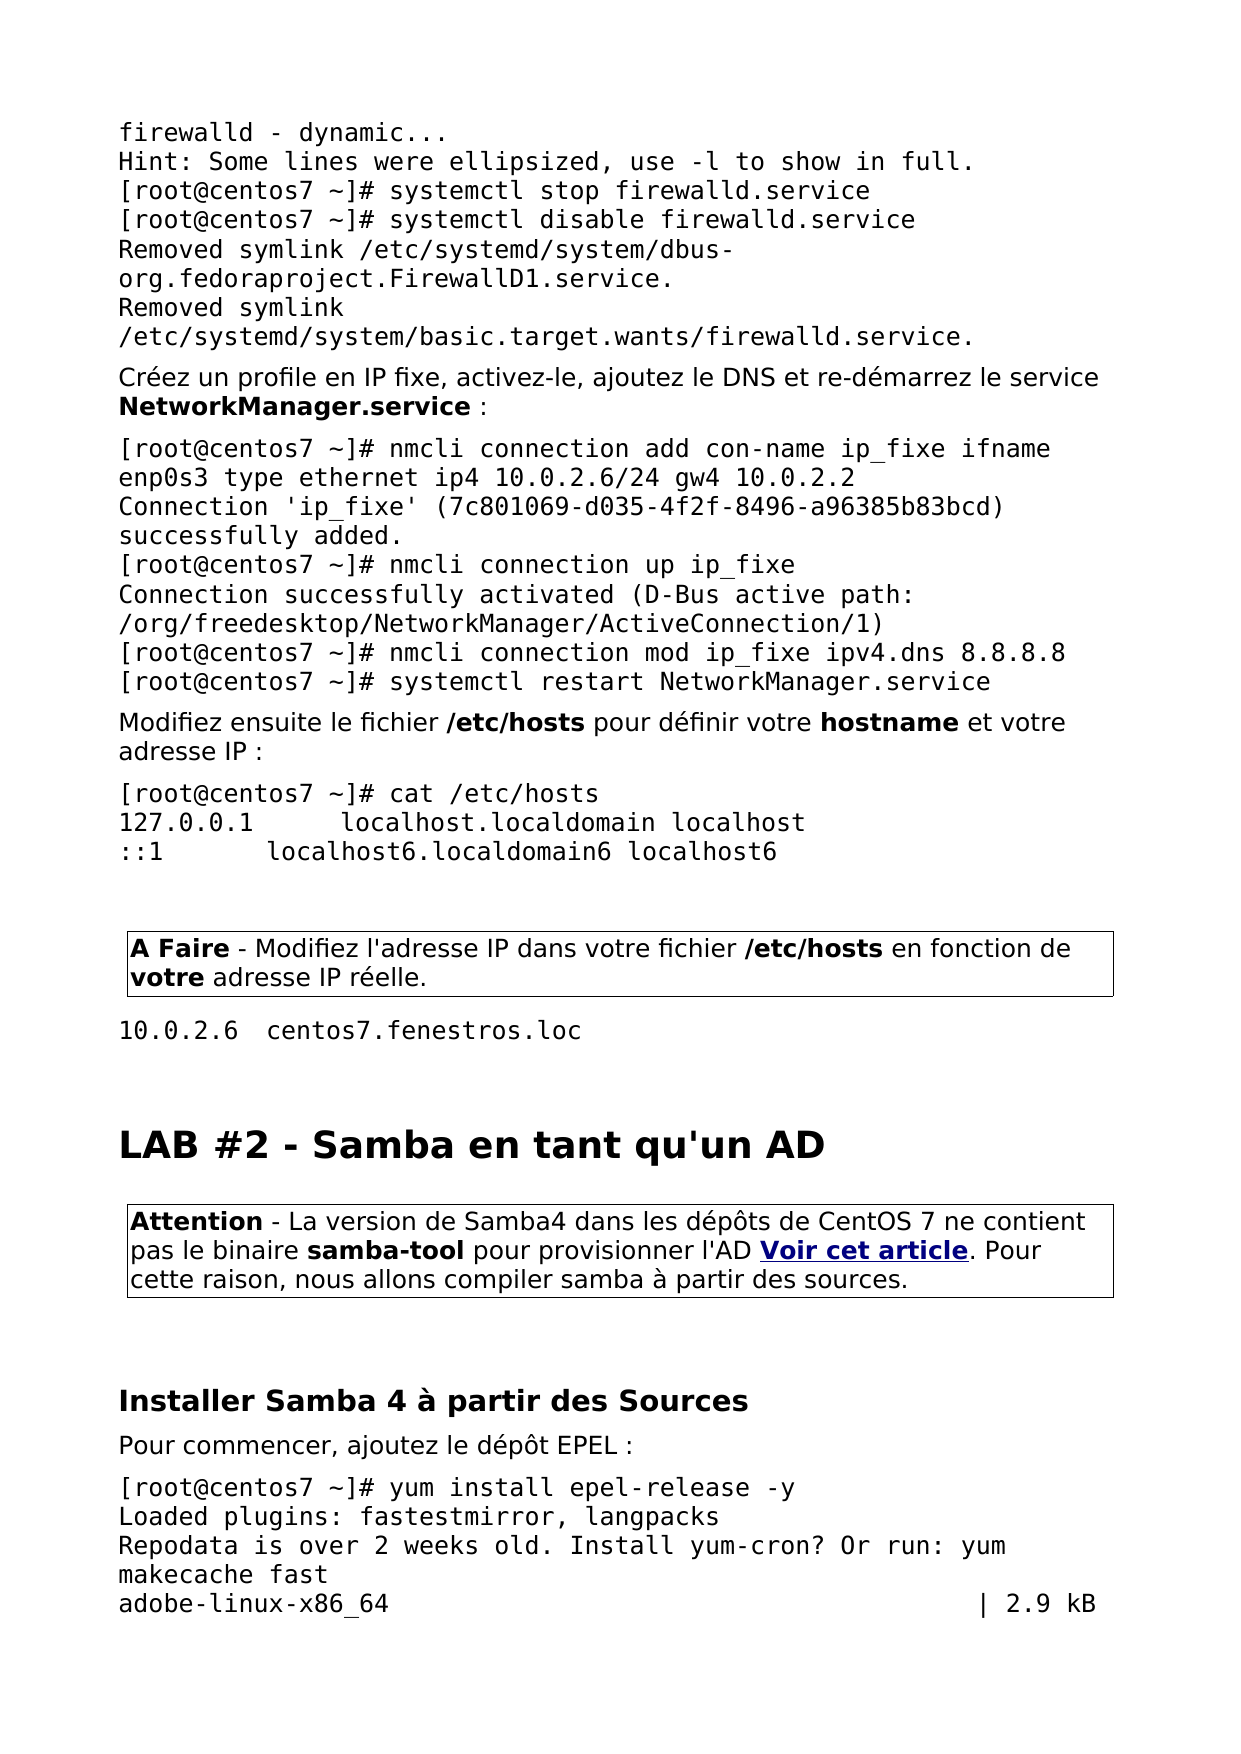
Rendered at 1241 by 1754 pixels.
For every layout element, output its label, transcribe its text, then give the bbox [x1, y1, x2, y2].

text Pour commencer, ajoutez le dépôt EPEL : [118, 1431, 1122, 1460]
table_header Attention - La version de Samba4 dans les dépôts de CentOS 7 ne contient pas le binaire samba-tool pour provisionner l'AD Voir cet article. Pour cette raison, nous allons compiler samba à partir des sources. [128, 1205, 1113, 1297]
text [root@centos7 ~]# yum install epel-release -y Loaded plugins: fastestmirror, langpacks Repodata is over 2 weeks old. Install yum-cron? Or run: yum makecache fast adobe-linux-x86_64 | 2.9 kB [118, 1473, 1122, 1619]
text Modifiez ensuite le fichier /etc/hosts pour définir votre hostname et votre adresse IP : [118, 708, 1122, 767]
text Créez un profile en IP fixe, activez-le, ajoutez le DNS et re-démarrez le service NetworkManager.service : [118, 363, 1122, 422]
text [root@centos7 ~]# nmcli connection add con-name ip_fixe ifname enp0s3 type ethernet ip4 10.0.2.6/24 gw4 10.0.2.2 Connection 'ip_fixe' (7c801069-d035-4f2f-8496-a96385b83bcd) successfully added. [root@centos7 ~]# nmcli connection up ip_fixe Connection successfully activated (D-Bus active path: /org/freedesktop/NetworkManager/ActiveConnection/1) [root@centos7 ~]# nmcli connection mod ip_fixe ipv4.dns 8.8.8.8 [root@centos7 ~]# systemctl restart NetworkManager.service [118, 434, 1122, 697]
subtitle LAB #2 - Samba en tant qu'un AD [118, 1124, 1122, 1168]
text [root@centos7 ~]# cat /etc/hosts 127.0.0.1 localhost.localdomain localhost ::1 localhost6.localdomain6 localhost6 [118, 779, 1122, 908]
text firewalld - dynamic... Hint: Some lines were ellipsized, use -l to show in full. [root@centos7 ~]# systemctl stop firewalld.service [root@centos7 ~]# systemctl disable firewalld.service Removed symlink /etc/systemd/system/dbus-org.fedoraproject.FirewallD1.service. Removed symlink /etc/systemd/system/basic.target.wants/firewalld.service. [118, 118, 1122, 351]
subtitle Installer Samba 4 à partir des Sources [118, 1385, 1122, 1419]
table_header A Faire - Modifiez l'adresse IP dans votre fichier /etc/hosts en fonction de votre adresse IP réelle. [128, 932, 1113, 996]
text 10.0.2.6 centos7.fenestros.loc [118, 1004, 1122, 1046]
